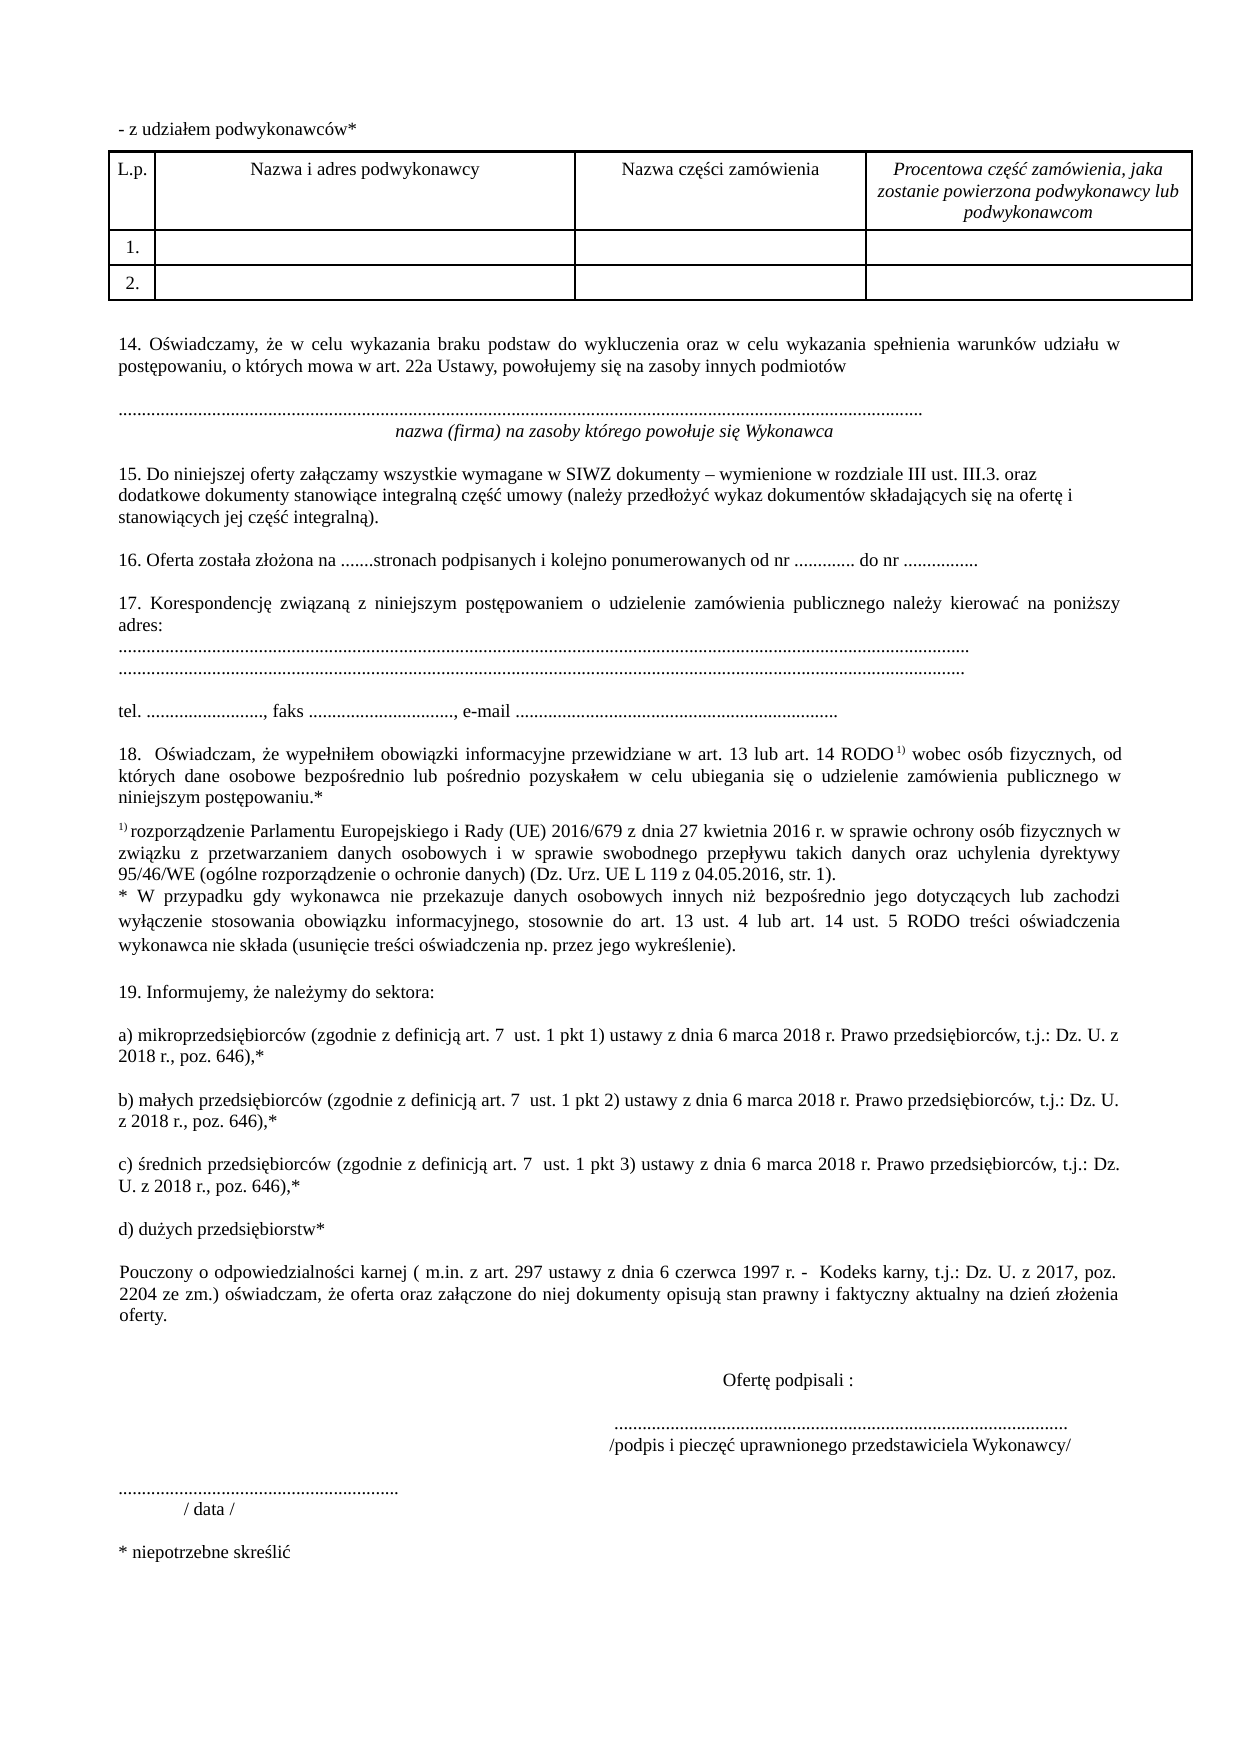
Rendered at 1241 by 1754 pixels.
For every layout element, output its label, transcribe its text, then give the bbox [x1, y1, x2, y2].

table_cell [576, 266, 865, 299]
table_cell [867, 266, 1191, 299]
text /podpis i pieczęć uprawnionego przedstawiciela Wykonawcy/ [118, 1433, 1122, 1455]
table_header Nazwa i adres podwykonawcy [156, 153, 574, 229]
table_header Procentowa część zamówienia, jaka zostanie powierzona podwykonawcy lub podwykonawcom [867, 153, 1191, 229]
table_cell 1. [110, 231, 154, 264]
text / data / [118, 1498, 1122, 1520]
text c) średnich przedsiębiorców (zgodnie z definicją art. 7 ust. 1 pkt 3) ustawy z dnia 6 marca 2018 r. Prawo przedsiębiorców, t.j.: Dz. U. z 2018 r., poz. 646),* [118, 1153, 1122, 1196]
text ............................................................ [118, 1477, 1122, 1498]
text 15. Do niniejszej oferty załączamy wszystkie wymagane w SIWZ dokumenty – wymienione w rozdziale III ust. III.3. oraz dodatkowe dokumenty stanowiące integralną część umowy (należy przedłożyć wykaz dokumentów składających się na ofertę i stanowiących jej część integralną). [118, 463, 1122, 527]
table_cell 2. [110, 266, 154, 299]
text d) dużych przedsiębiorstw* [118, 1218, 1122, 1239]
text nazwa (firma) na zasoby którego powołuje się Wykonawca [118, 419, 1122, 441]
text 1) rozporządzenie Parlamentu Europejskiego i Rady (UE) 2016/679 z dnia 27 kwietnia 2016 r. w sprawie ochrony osób fizycznych w związku z przetwarzaniem danych osobowych i w sprawie swobodnego przepływu takich danych oraz uchylenia dyrektywy 95/46/WE (ogólne rozporządzenie o ochronie danych) (Dz. Urz. UE L 119 z 04.05.2016, str. 1). [118, 820, 1122, 885]
text b) małych przedsiębiorców (zgodnie z definicją art. 7 ust. 1 pkt 2) ustawy z dnia 6 marca 2018 r. Prawo przedsiębiorców, t.j.: Dz. U. z 2018 r., poz. 646),* [118, 1088, 1122, 1132]
table_cell [156, 231, 574, 264]
text ................................................................................................. [118, 1412, 1122, 1433]
text a) mikroprzedsiębiorców (zgodnie z definicją art. 7 ust. 1 pkt 1) ustawy z dnia 6 marca 2018 r. Prawo przedsiębiorców, t.j.: Dz. U. z 2018 r., poz. 646),* [118, 1024, 1122, 1067]
text 19. Informujemy, że należymy do sektora: [118, 981, 1122, 1002]
text 17. Korespondencję związaną z niniejszym postępowaniem o udzielenie zamówienia publicznego należy kierować na poniższy adres: [118, 592, 1122, 635]
text * niepotrzebne skreślić [118, 1541, 1122, 1563]
text Ofertę podpisali : [118, 1369, 1122, 1390]
text - z udziałem podwykonawców* [118, 118, 1122, 140]
text ............................................................................................................................................................................ [118, 398, 1122, 419]
text 14. Oświadczamy, że w celu wykazania braku podstaw do wykluczenia oraz w celu wykazania spełnienia warunków udziału w postępowaniu, o których mowa w art. 22a Ustawy, powołujemy się na zasoby innych podmiotów [118, 333, 1122, 376]
table_header L.p. [110, 153, 154, 229]
text Pouczony o odpowiedzialności karnej ( m.in. z art. 297 ustawy z dnia 6 czerwca 1997 r. - Kodeks karny, t.j.: Dz. U. z 2017, poz. 2204 ze zm.) oświadczam, że oferta oraz załączone do niej dokumenty opisują stan prawny i faktyczny aktualny na dzień złożenia oferty. [119, 1261, 1120, 1326]
text ...................................................................................................................................................................................... [118, 635, 1122, 657]
text ..................................................................................................................................................................................... [118, 657, 1122, 678]
table_cell [867, 231, 1191, 264]
text tel. ........................., faks ..............................., e-mail ..................................................................... [118, 700, 1122, 721]
table_cell [576, 231, 865, 264]
text 16. Oferta została złożona na .......stronach podpisanych i kolejno ponumerowanych od nr ............. do nr ................ [118, 549, 1122, 570]
text * W przypadku gdy wykonawca nie przekazuje danych osobowych innych niż bezpośrednio jego dotyczących lub zachodzi wyłączenie stosowania obowiązku informacyjnego, stosownie do art. 13 ust. 4 lub art. 14 ust. 5 RODO treści oświadczenia wykonawca nie składa (usunięcie treści oświadczenia np. przez jego wykreślenie). [118, 885, 1122, 956]
text 18. Oświadczam, że wypełniłem obowiązki informacyjne przewidziane w art. 13 lub art. 14 RODO1) wobec osób fizycznych, od których dane osobowe bezpośrednio lub pośrednio pozyskałem w celu ubiegania się o udzielenie zamówienia publicznego w niniejszym postępowaniu.* [118, 743, 1122, 808]
table_header Nazwa części zamówienia [576, 153, 865, 229]
table_cell [156, 266, 574, 299]
